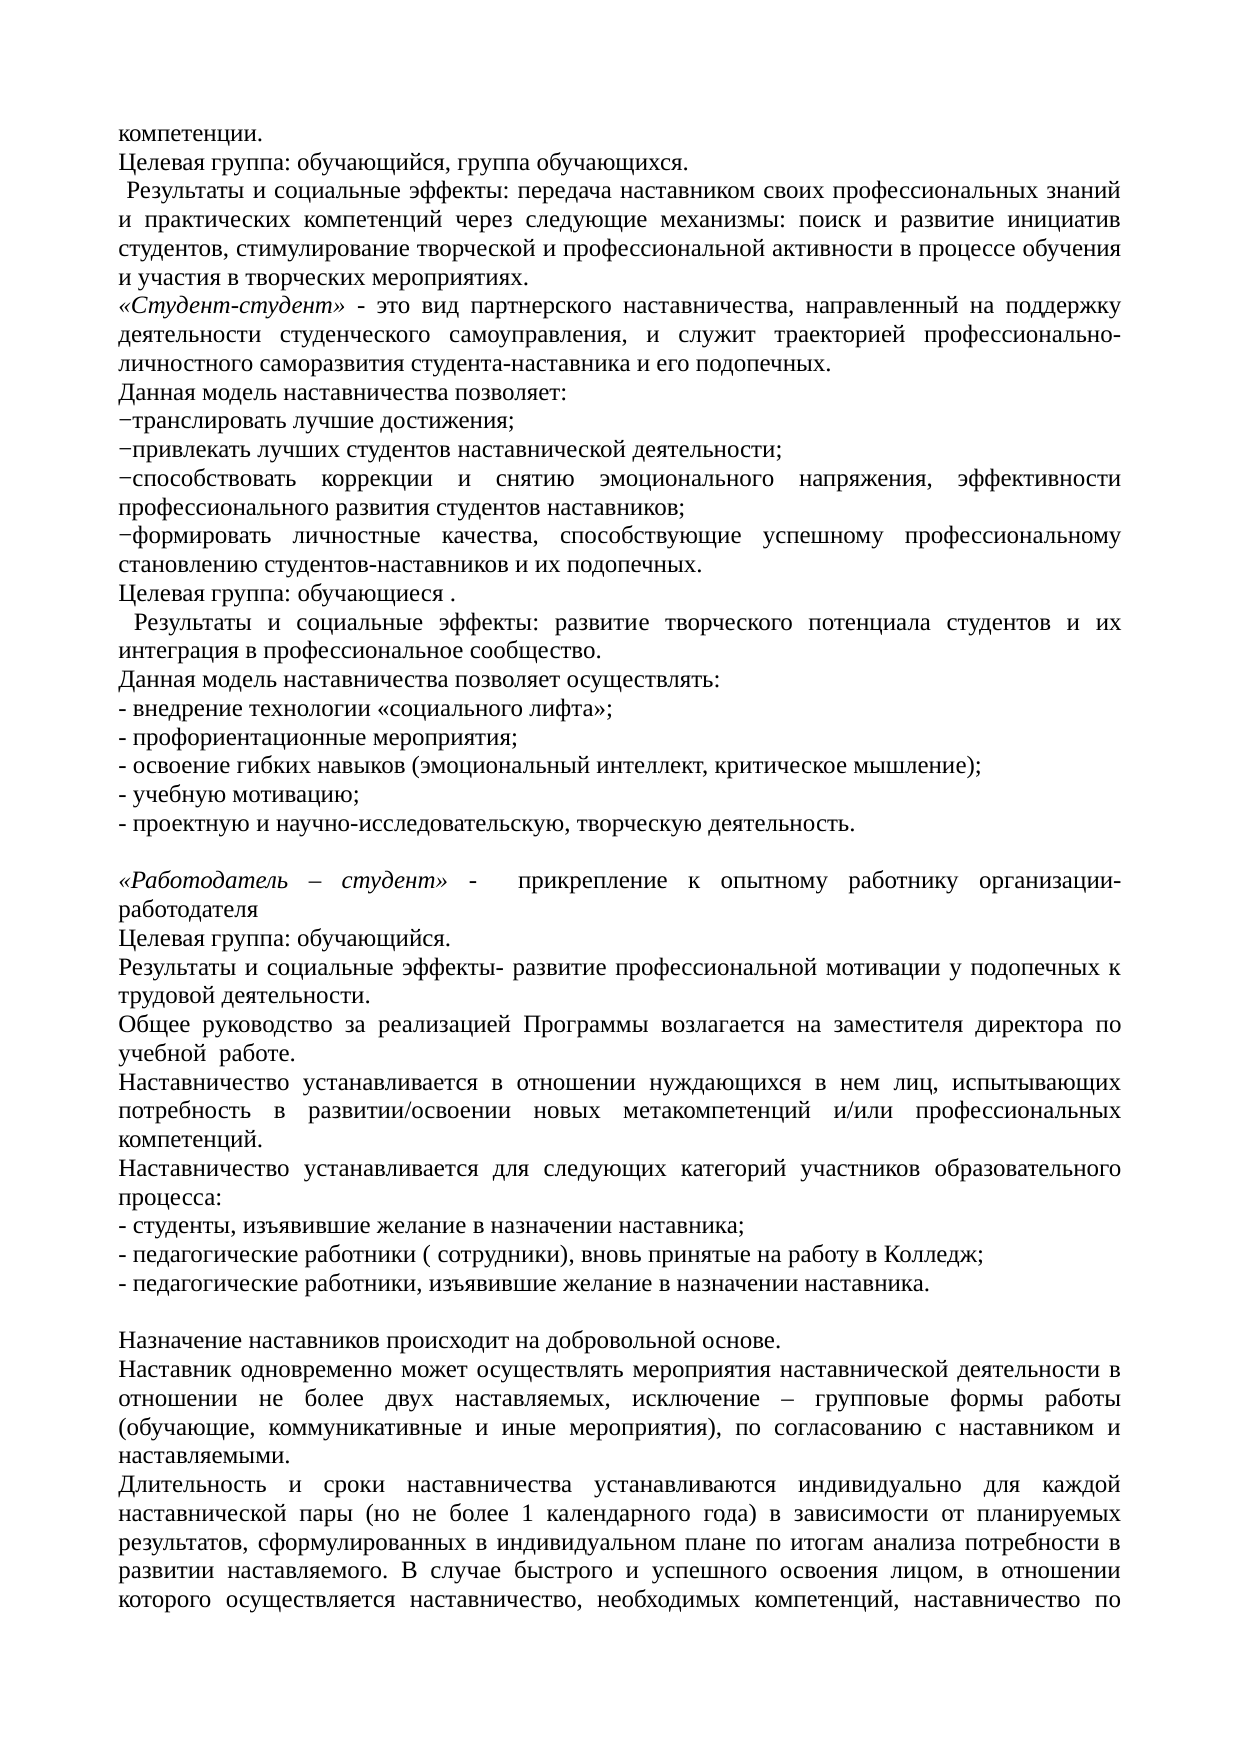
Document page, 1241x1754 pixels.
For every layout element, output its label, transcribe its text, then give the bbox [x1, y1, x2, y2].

text Общее руководство за реализацией Программы возлагается на заместителя директора по учебной работе. [118, 1009, 1122, 1067]
text Результаты и социальные эффекты: развитие творческого потенциала студентов и их интеграция в профессиональное сообщество. [118, 607, 1122, 664]
text - учебную мотивацию; [118, 779, 1122, 808]
text «Студент-студент» - это вид партнерского наставничества, направленный на поддержку деятельности студенческого самоуправления, и служит траекторией профессионально-личностного саморазвития студента-наставника и его подопечных. [118, 291, 1122, 377]
text Назначение наставников происходит на добровольной основе. [118, 1326, 1122, 1354]
text Данная модель наставничества позволяет: [118, 377, 1122, 406]
text - профориентационные мероприятия; [118, 722, 1122, 751]
text Длительность и сроки наставничества устанавливаются индивидуально для каждой наставнической пары (но не более 1 календарного года) в зависимости от планируемых результатов, сформулированных в индивидуальном плане по итогам анализа потребности в развитии наставляемого. В случае быстрого и успешного освоения лицом, в отношении которого осуществляется наставничество, необходимых компетенций, наставничество по [118, 1469, 1122, 1613]
text - педагогические работники ( сотрудники), вновь принятые на работу в Колледж; [118, 1239, 1122, 1268]
text Данная модель наставничества позволяет осуществлять: [118, 664, 1122, 693]
text Результаты и социальные эффекты- развитие профессиональной мотивации у подопечных к трудовой деятельности. [118, 952, 1122, 1009]
text Целевая группа: обучающийся, группа обучающихся. [118, 147, 1122, 176]
text - педагогические работники, изъявившие желание в назначении наставника. [118, 1268, 1122, 1297]
text −транслировать лучшие достижения; [118, 406, 1122, 434]
text −способствовать коррекции и снятию эмоционального напряжения, эффективности профессионального развития студентов наставников; [118, 463, 1122, 521]
text Целевая группа: обучающийся. [118, 923, 1122, 952]
text −привлекать лучших студентов наставнической деятельности; [118, 434, 1122, 463]
text - внедрение технологии «социального лифта»; [118, 693, 1122, 722]
text Результаты и социальные эффекты: передача наставником своих профессиональных знаний и практических компетенций через следующие механизмы: поиск и развитие инициатив студентов, стимулирование творческой и профессиональной активности в процессе обучения и участия в творческих мероприятиях. [118, 176, 1122, 291]
text Наставничество устанавливается для следующих категорий участников образовательного процесса: [118, 1153, 1122, 1211]
text −формировать личностные качества, способствующие успешному профессиональному становлению студентов-наставников и их подопечных. [118, 521, 1122, 578]
text - проектную и научно-исследовательскую, творческую деятельность. [118, 808, 1122, 837]
text «Работодатель – студент» - прикрепление к опытному работнику организации- работодателя [118, 866, 1122, 923]
text - студенты, изъявившие желание в назначении наставника; [118, 1211, 1122, 1239]
text Целевая группа: обучающиеся . [118, 578, 1122, 607]
text - освоение гибких навыков (эмоциональный интеллект, критическое мышление); [118, 751, 1122, 779]
text компетенции. [118, 118, 1122, 147]
text Наставник одновременно может осуществлять мероприятия наставнической деятельности в отношении не более двух наставляемых, исключение – групповые формы работы (обучающие, коммуникативные и иные мероприятия), по согласованию с наставником и наставляемыми. [118, 1354, 1122, 1469]
text Наставничество устанавливается в отношении нуждающихся в нем лиц, испытывающих потребность в развитии/освоении новых метакомпетенций и/или профессиональных компетенций. [118, 1067, 1122, 1153]
